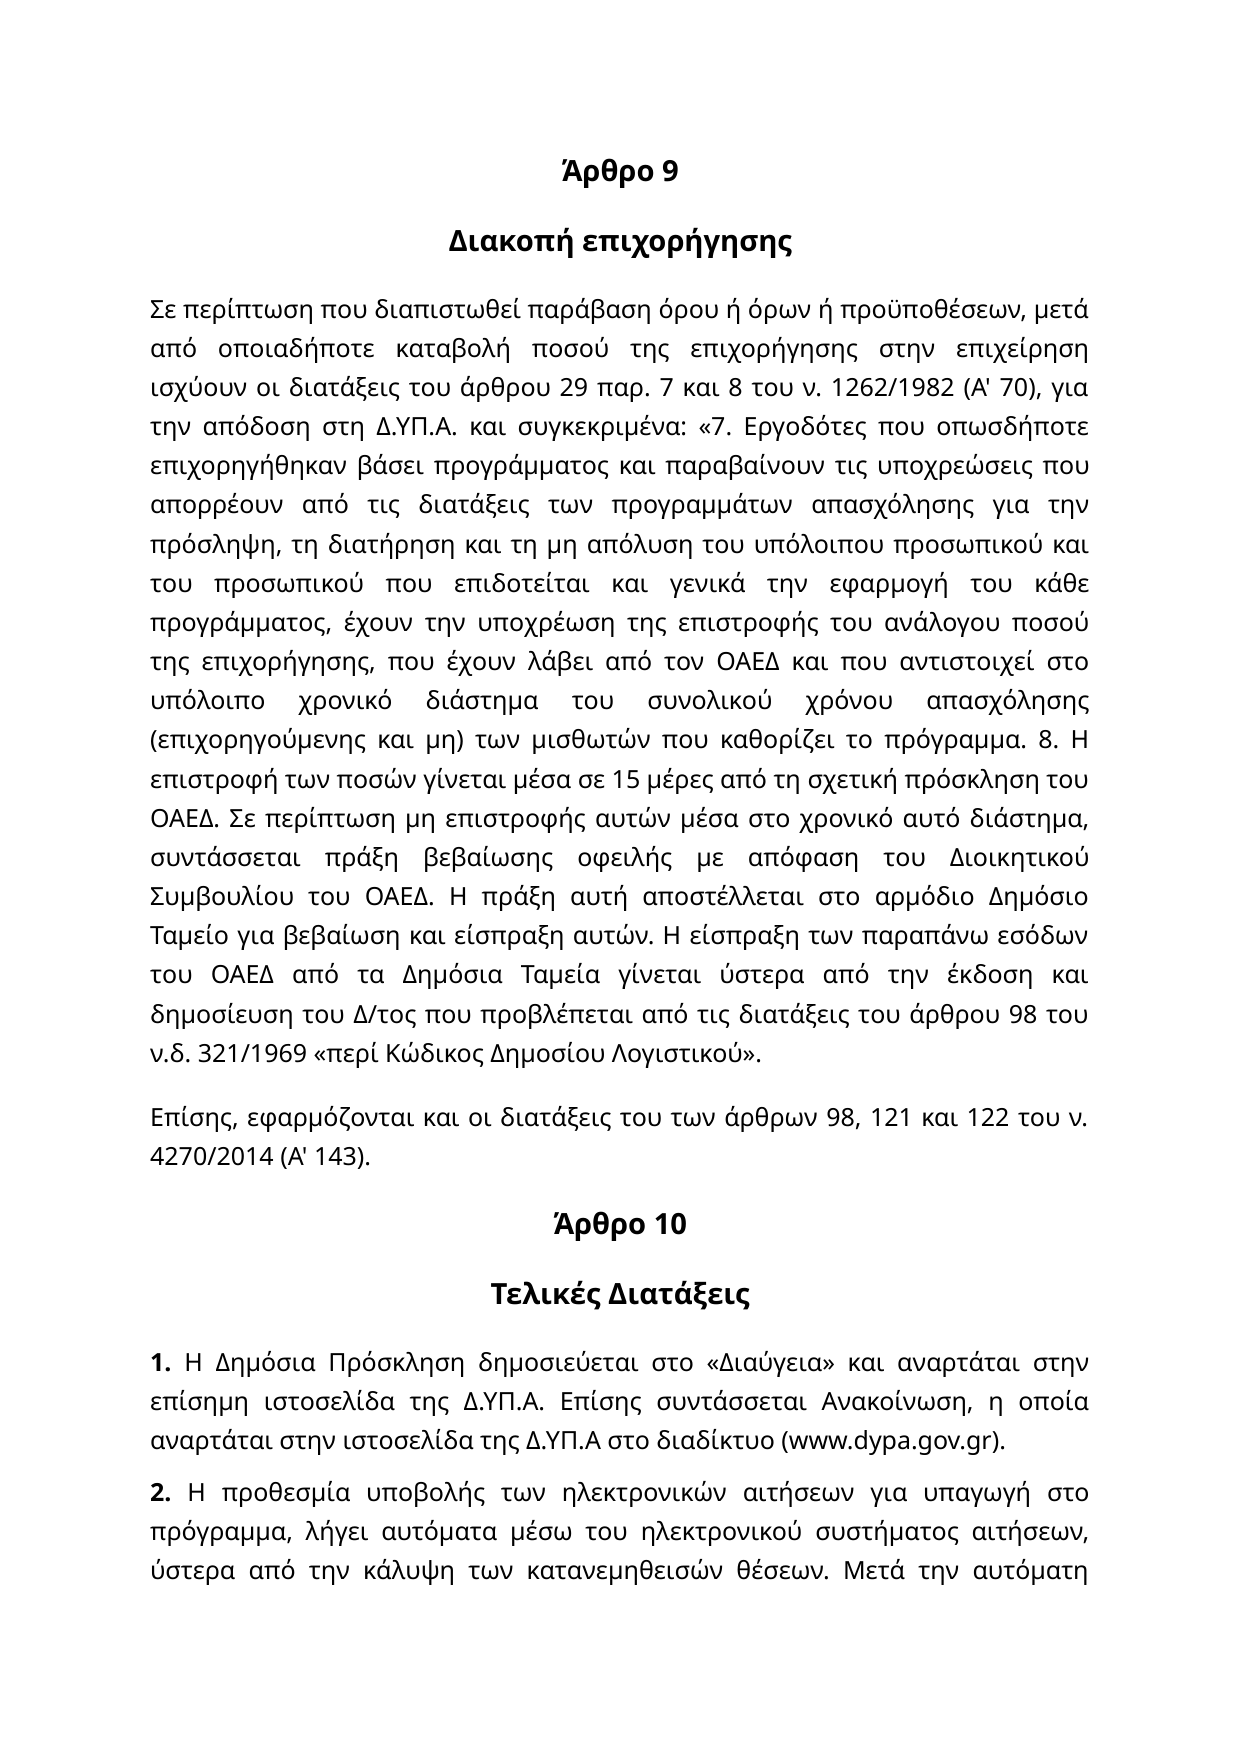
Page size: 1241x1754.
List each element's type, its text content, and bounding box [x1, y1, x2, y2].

text 1. Η Δημόσια Πρόσκληση δημοσιεύεται στο «Διαύγεια» και αναρτάται στην επίσημη ιστοσελίδα της Δ.ΥΠ.Α. Επίσης συντάσσεται Ανακοίνωση, η οποία αναρτάται στην ιστοσελίδα της Δ.ΥΠ.Α στο διαδίκτυο (www.dypa.gov.gr). [150, 1344, 1090, 1457]
subtitle Άρθρο 10 [150, 1203, 1090, 1243]
subtitle Άρθρο 9 [150, 150, 1090, 190]
text 2. Η προθεσμία υποβολής των ηλεκτρονικών αιτήσεων για υπαγωγή στο πρόγραμμα, λήγει αυτόματα μέσω του ηλεκτρονικού συστήματος αιτήσεων, ύστερα από την κάλυψη των κατανεμηθεισών θέσεων. Μετά την αυτόματη [150, 1474, 1090, 1587]
subtitle Τελικές Διατάξεις [150, 1273, 1090, 1313]
text Σε περίπτωση που διαπιστωθεί παράβαση όρου ή όρων ή προϋποθέσεων, μετά από οποιαδήποτε καταβολή ποσού της επιχορήγησης στην επιχείρηση ισχύουν οι διατάξεις του άρθρου 29 παρ. 7 και 8 του ν. 1262/1982 (Α' 70), για την απόδοση στη Δ.ΥΠ.Α. και συγκεκριμένα: «7. Εργοδότες που οπωσδήποτε επιχορηγήθηκαν βάσει προγράμματος και παραβαίνουν τις υποχρεώσεις που απορρέουν από τις διατάξεις των προγραμμάτων απασχόλησης για την πρόσληψη, τη διατήρηση και τη μη απόλυση του υπόλοιπου προσωπικού και του προσωπικού που επιδοτείται και γενικά την εφαρμογή του κάθε προγράμματος, έχουν την υποχρέωση της επιστροφής του ανάλογου ποσού της επιχορήγησης, που έχουν λάβει από τον ΟΑΕΔ και που αντιστοιχεί στο υπόλοιπο χρονικό διάστημα του συνολικού χρόνου απασχόλησης (επιχορηγούμενης και μη) των μισθωτών που καθορίζει το πρόγραμμα. 8. Η επιστροφή των ποσών γίνεται μέσα σε 15 μέρες από τη σχετική πρόσκληση του ΟΑΕΔ. Σε περίπτωση μη επιστροφής αυτών μέσα στο χρονικό αυτό διάστημα, συντάσσεται πράξη βεβαίωσης οφειλής με απόφαση του Διοικητικού Συμβουλίου του ΟΑΕΔ. Η πράξη αυτή αποστέλλεται στο αρμόδιο Δημόσιο Ταμείο για βεβαίωση και είσπραξη αυτών. Η είσπραξη των παραπάνω εσόδων του ΟΑΕΔ από τα Δημόσια Ταμεία γίνεται ύστερα από την έκδοση και δημοσίευση του Δ/τος που προβλέπεται από τις διατάξεις του άρθρου 98 του ν.δ. 321/1969 «περί Κώδικος Δημοσίου Λογιστικού». [150, 291, 1090, 1069]
subtitle Διακοπή επιχορήγησης [150, 221, 1090, 260]
text Επίσης, εφαρμόζονται και οι διατάξεις του των άρθρων 98, 121 και 122 του ν. 4270/2014 (Α' 143). [150, 1099, 1090, 1173]
